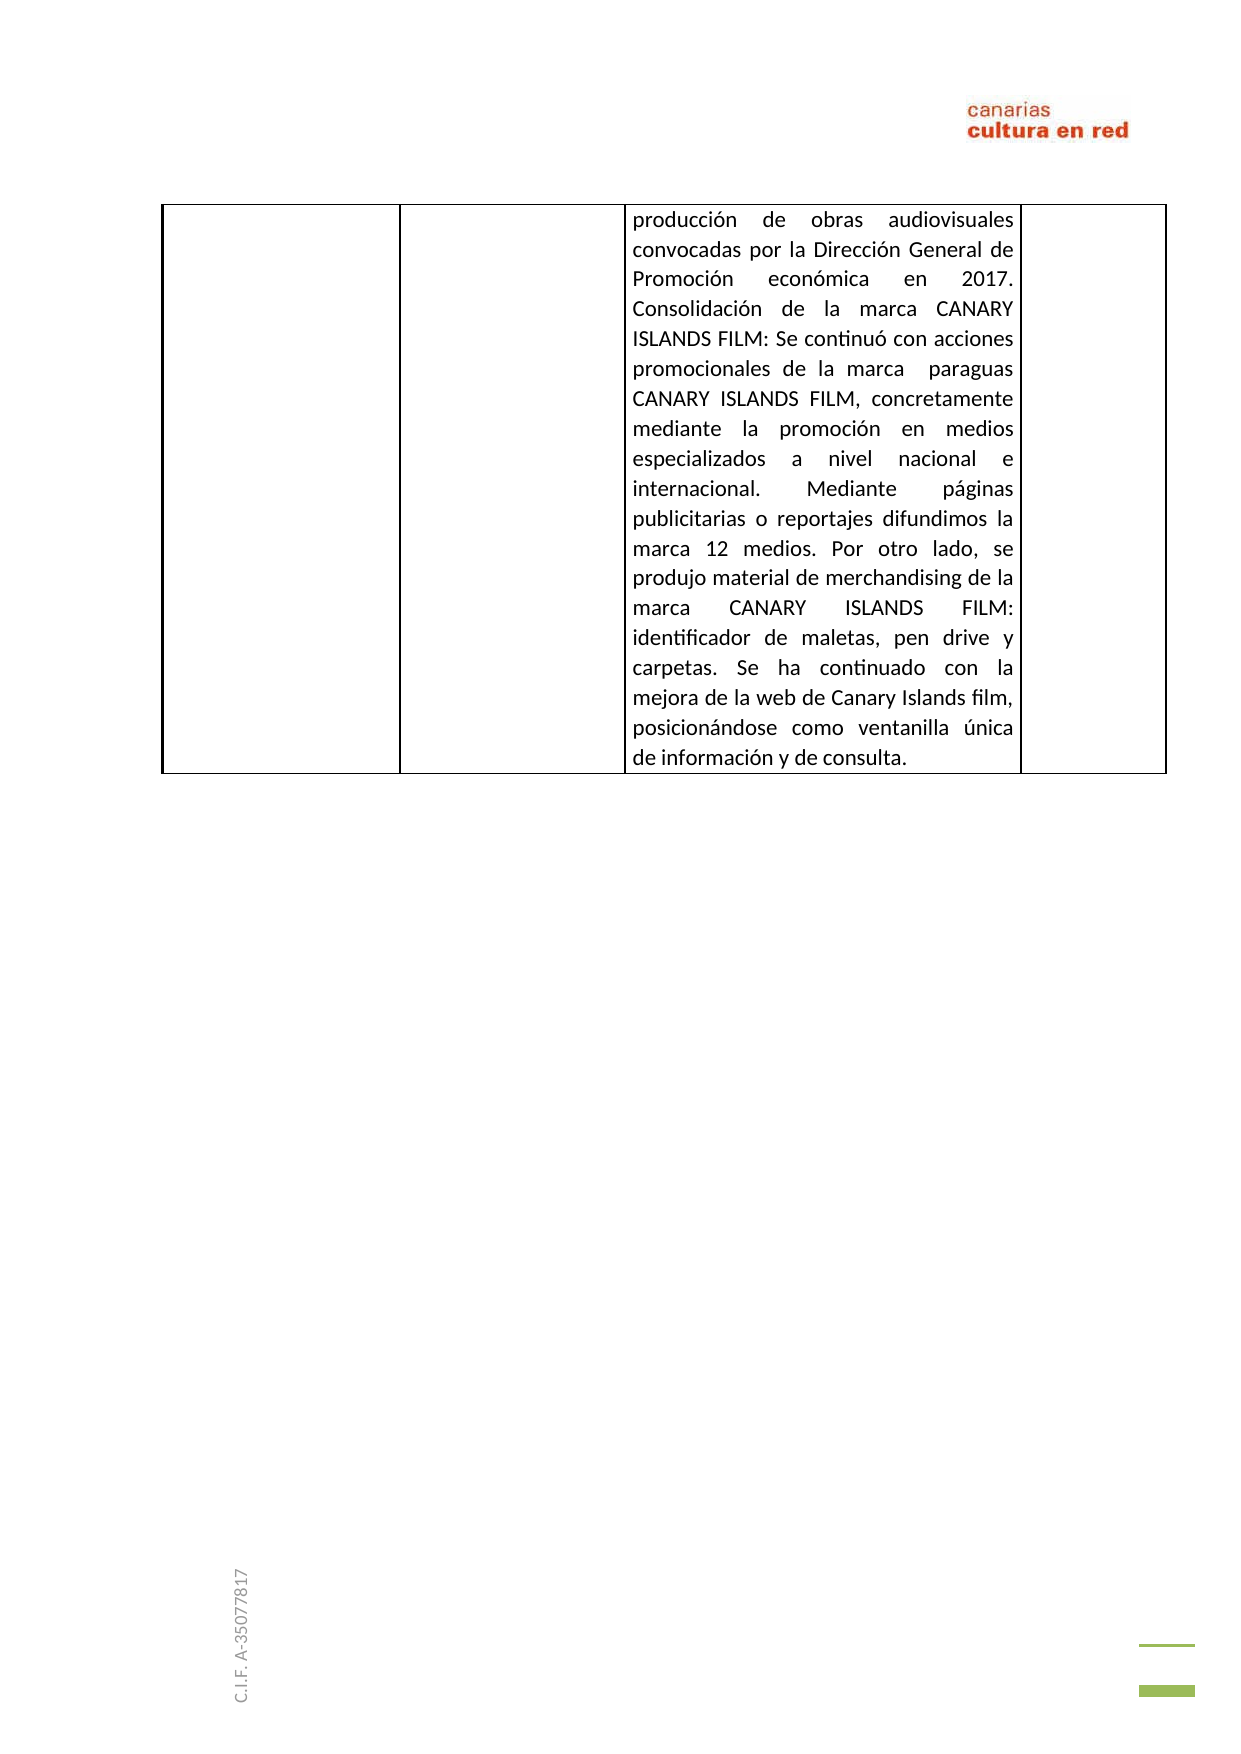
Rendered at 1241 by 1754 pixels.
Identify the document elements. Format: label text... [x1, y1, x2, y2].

table_header producción de obras audiovisuales convocadas por la Dirección General de Promoción económica en 2017. Consolidación de la marca CANARY ISLANDS FILM: Se continuó con acciones promocionales de la marca paraguas CANARY ISLANDS FILM, concretamente mediante la promoción en medios especializados a nivel nacional e internacional. Mediante páginas publicitarias o reportajes difundimos la marca 12 medios. Por otro lado, se produjo material de merchandising de la marca CANARY ISLANDS FILM: identificador de maletas, pen drive y carpetas. Se ha continuado con la mejora de la web de Canary Islands film, posicionándose como ventanilla única de información y de consulta. [626, 205, 1020, 773]
table_header [164, 205, 399, 773]
table_header [401, 205, 624, 773]
table_header [1022, 205, 1165, 773]
